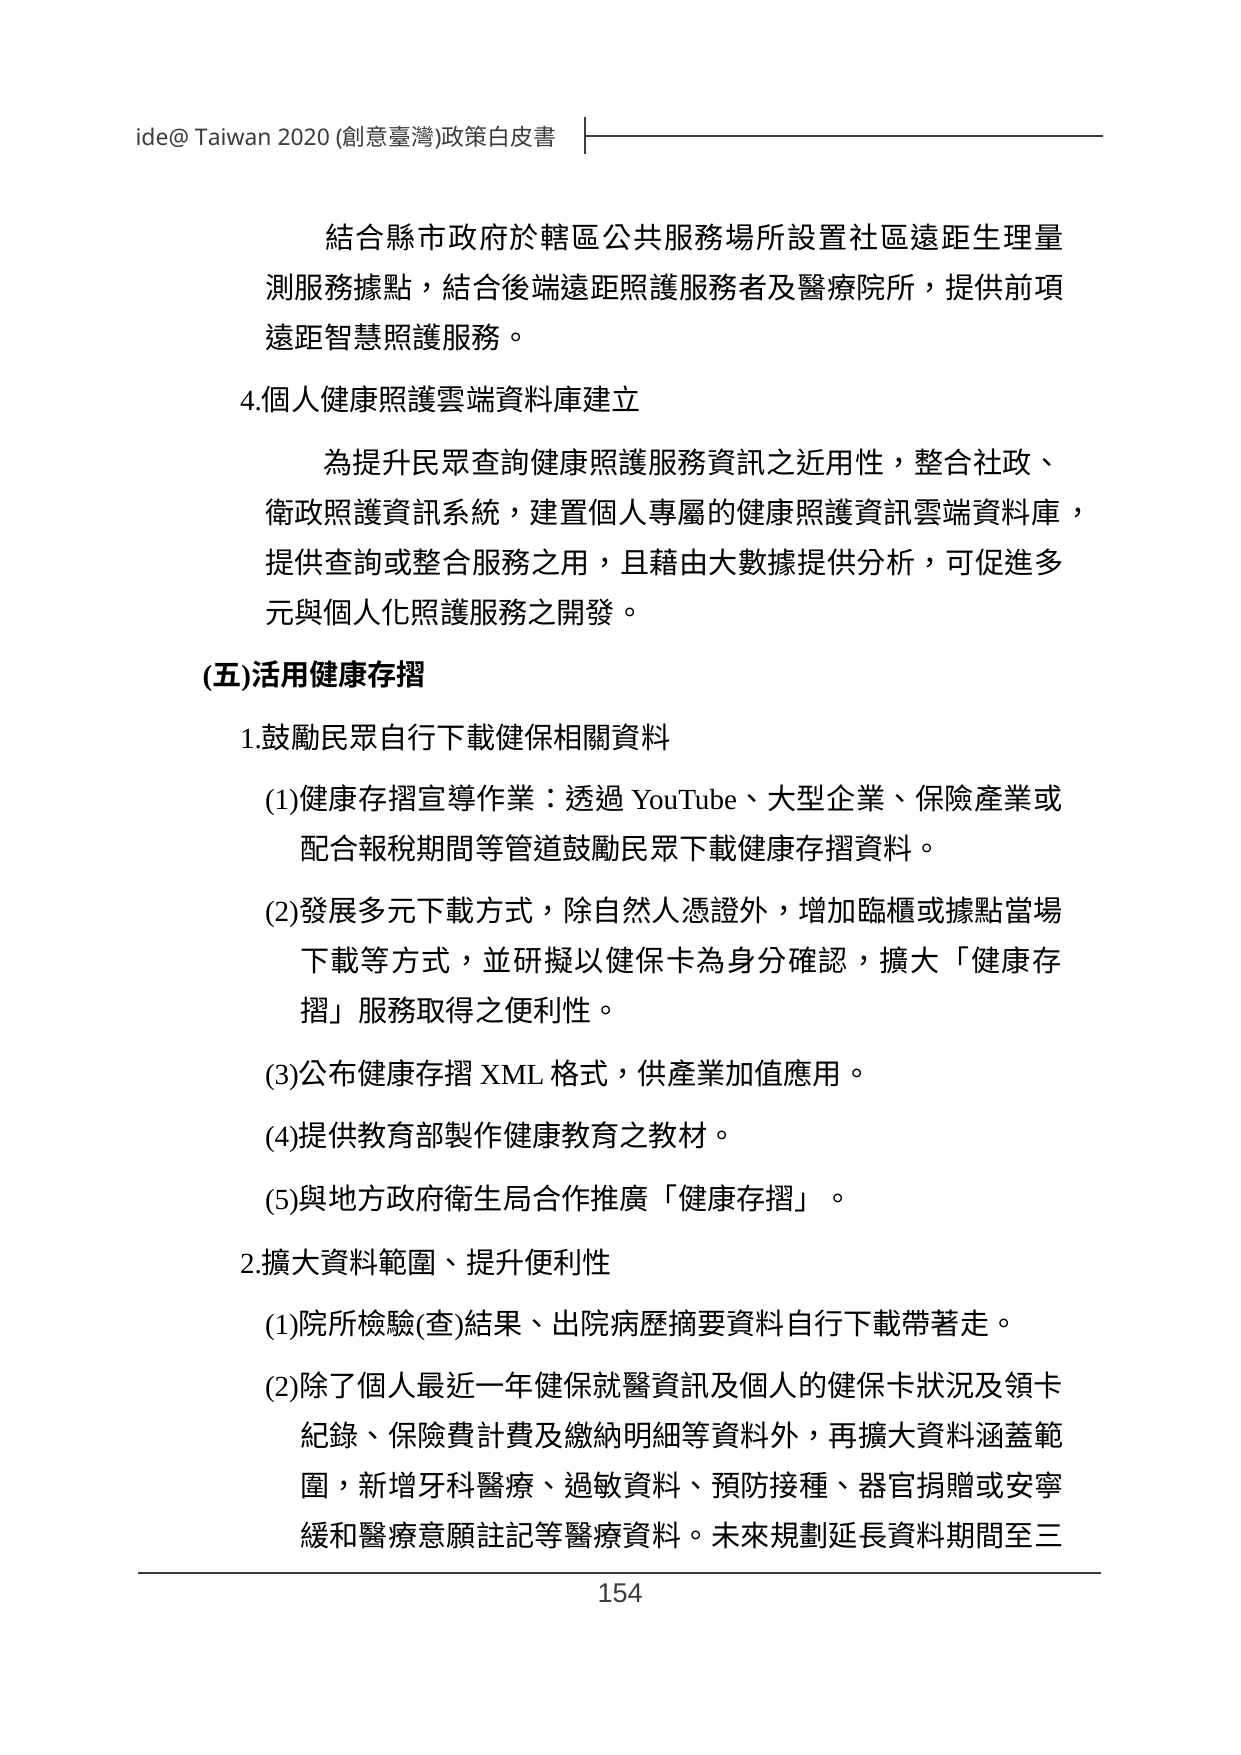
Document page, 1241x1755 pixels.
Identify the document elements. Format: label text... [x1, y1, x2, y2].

text (3)公布健康存摺XML格式，供產業加值應用。 [265, 1044, 1063, 1094]
text (2)發展多元下載方式，除自然人憑證外，增加臨櫃或據點當場下載等方式，並研擬以健保卡為身分確認，擴大「健康存摺」服務取得之便利性。 [265, 882, 1063, 1032]
text 為提升民眾查詢健康照護服務資訊之近用性，整合社政、衛政照護資訊系統，建置個人專屬的健康照護資訊雲端資料庫，提供查詢或整合服務之用，且藉由大數據提供分析，可促進多元與個人化照護服務之開發。 [265, 432, 1063, 632]
text (4)提供教育部製作健康教育之教材。 [265, 1107, 1063, 1157]
text (5)與地方政府衛生局合作推廣「健康存摺」。 [265, 1169, 1063, 1219]
text (2)除了個人最近一年健保就醫資訊及個人的健保卡狀況及領卡紀錄、保險費計費及繳納明細等資料外，再擴大資料涵蓋範圍，新增牙科醫療、過敏資料、預防接種、器官捐贈或安寧緩和醫療意願註記等醫療資料。未來規劃延長資料期間至三 [265, 1357, 1063, 1557]
text (1)健康存摺宣導作業：透過YouTube、大型企業、保險產業或配合報稅期間等管道鼓勵民眾下載健康存摺資料。 [265, 769, 1063, 869]
text 2.擴大資料範圍、提升便利性 [240, 1232, 1063, 1282]
text 結合縣市政府於轄區公共服務場所設置社區遠距生理量測服務據點，結合後端遠距照護服務者及醫療院所，提供前項遠距智慧照護服務。 [265, 207, 1063, 357]
text (五)活用健康存摺 [202, 644, 1063, 694]
text 1.鼓勵民眾自行下載健保相關資料 [240, 707, 1063, 757]
text (1)院所檢驗(查)結果、出院病歷摘要資料自行下載帶著走。 [265, 1294, 1063, 1344]
text 4.個人健康照護雲端資料庫建立 [240, 369, 1063, 419]
